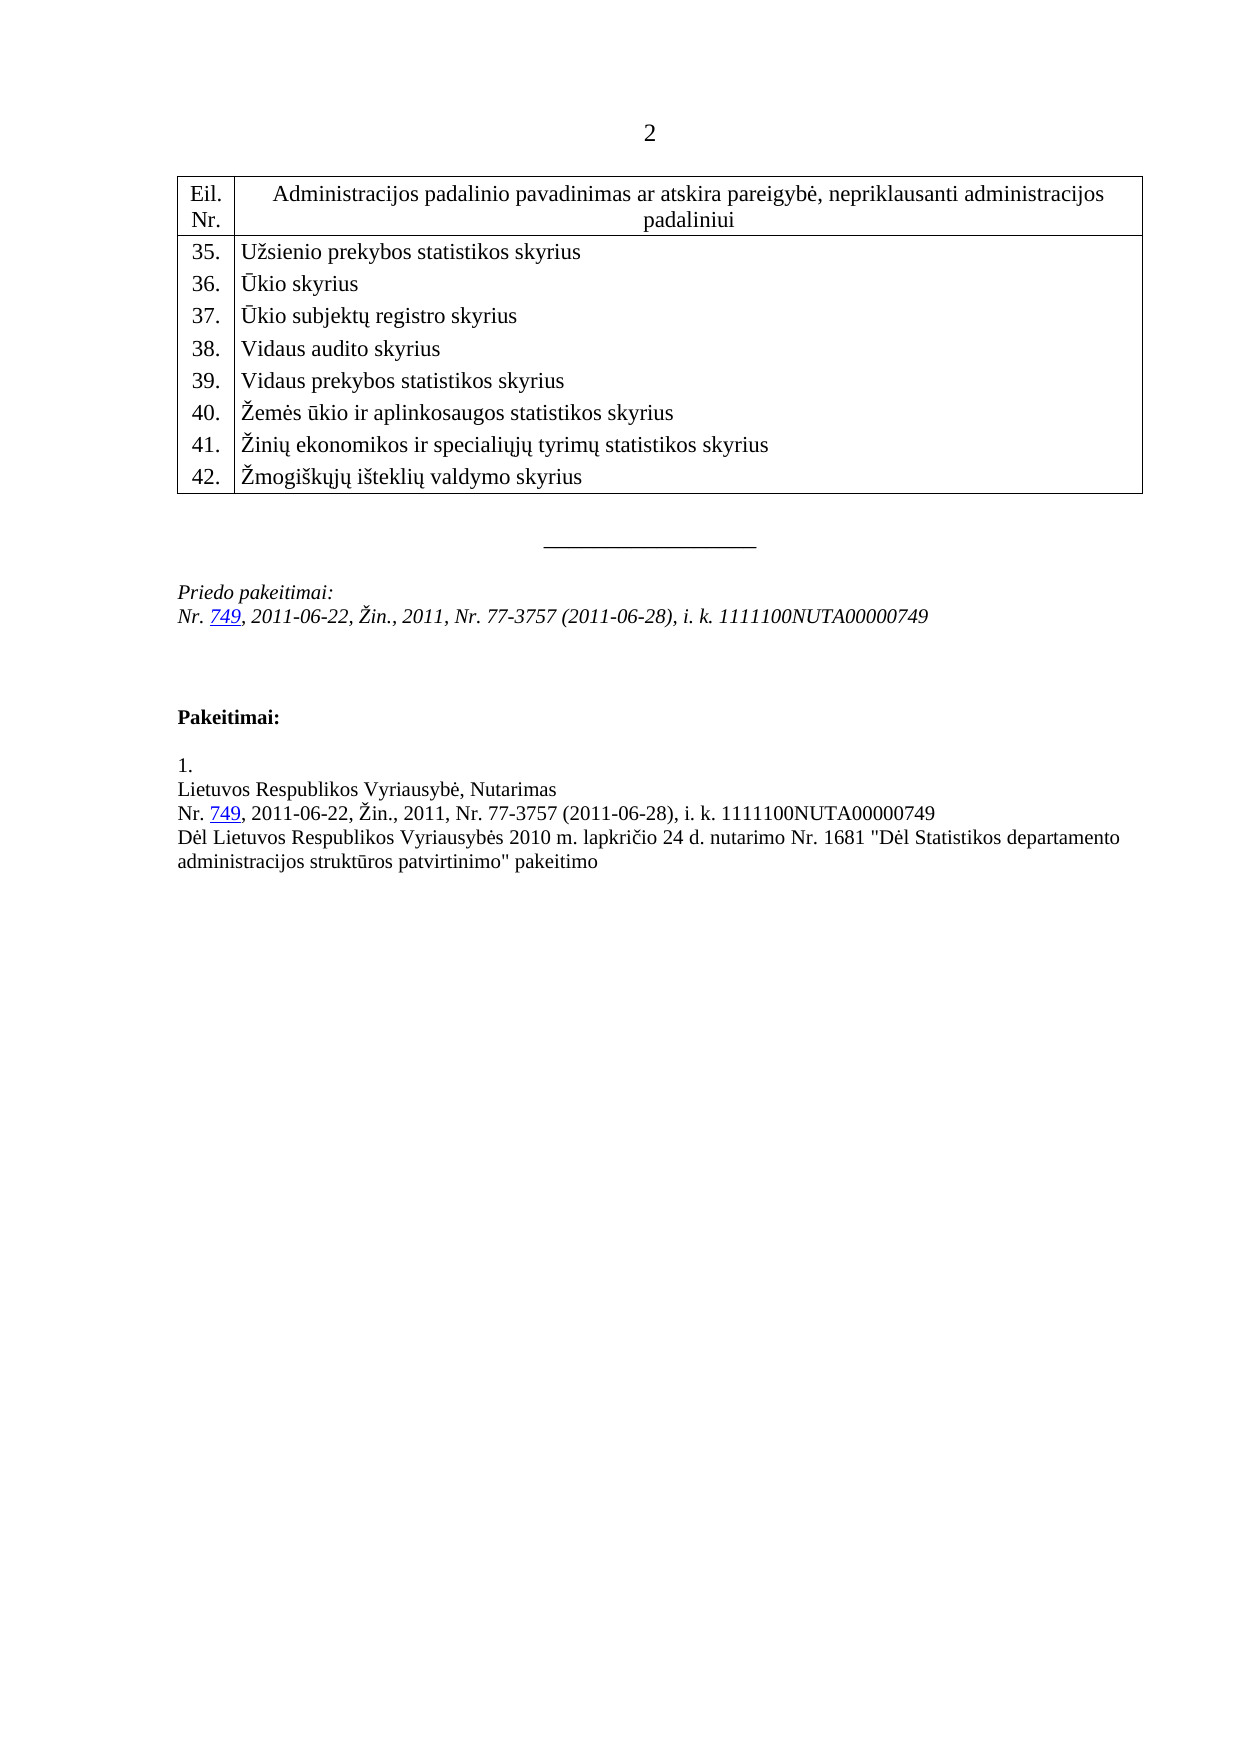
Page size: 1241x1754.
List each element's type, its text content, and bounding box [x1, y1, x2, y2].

text 1. [177, 753, 1122, 777]
text Lietuvos Respublikos Vyriausybė, Nutarimas [177, 777, 1122, 801]
table_cell 41. [178, 428, 234, 461]
table_cell 35. [178, 236, 234, 267]
table_cell Ūkio subjektų registro skyrius [235, 300, 1142, 332]
table_cell 38. [178, 332, 234, 364]
table_cell 37. [178, 300, 234, 332]
table_cell Žmogiškųjų išteklių valdymo skyrius [235, 461, 1142, 493]
table_cell Ūkio skyrius [235, 268, 1142, 299]
text Nr. 749, 2011-06-22, Žin., 2011, Nr. 77-3757 (2011-06-28), i. k. 1111100NUTA00000749 [177, 604, 1122, 628]
table_cell 39. [178, 364, 234, 396]
table_cell Žinių ekonomikos ir specialiųjų tyrimų statistikos skyrius [235, 428, 1142, 461]
text _________________ [177, 522, 1122, 551]
text Pakeitimai: [177, 705, 1122, 729]
table_cell Užsienio prekybos statistikos skyrius [235, 236, 1142, 267]
text Dėl Lietuvos Respublikos Vyriausybės 2010 m. lapkričio 24 d. nutarimo Nr. 1681 "Dėl Statistikos departamento administracijos struktūros patvirtinimo" pakeitimo [177, 825, 1122, 873]
text Priedo pakeitimai: [177, 580, 1122, 604]
table_cell Žemės ūkio ir aplinkosaugos statistikos skyrius [235, 396, 1142, 428]
table_cell 36. [178, 268, 234, 299]
table_header Administracijos padalinio pavadinimas ar atskira pareigybė, nepriklausanti administracijos padaliniui [235, 177, 1142, 235]
table_cell 42. [178, 461, 234, 493]
text Nr. 749, 2011-06-22, Žin., 2011, Nr. 77-3757 (2011-06-28), i. k. 1111100NUTA00000749 [177, 801, 1122, 825]
table_cell 40. [178, 396, 234, 428]
table_cell Vidaus prekybos statistikos skyrius [235, 364, 1142, 396]
table_header Eil. Nr. [178, 177, 234, 235]
table_cell Vidaus audito skyrius [235, 332, 1142, 364]
